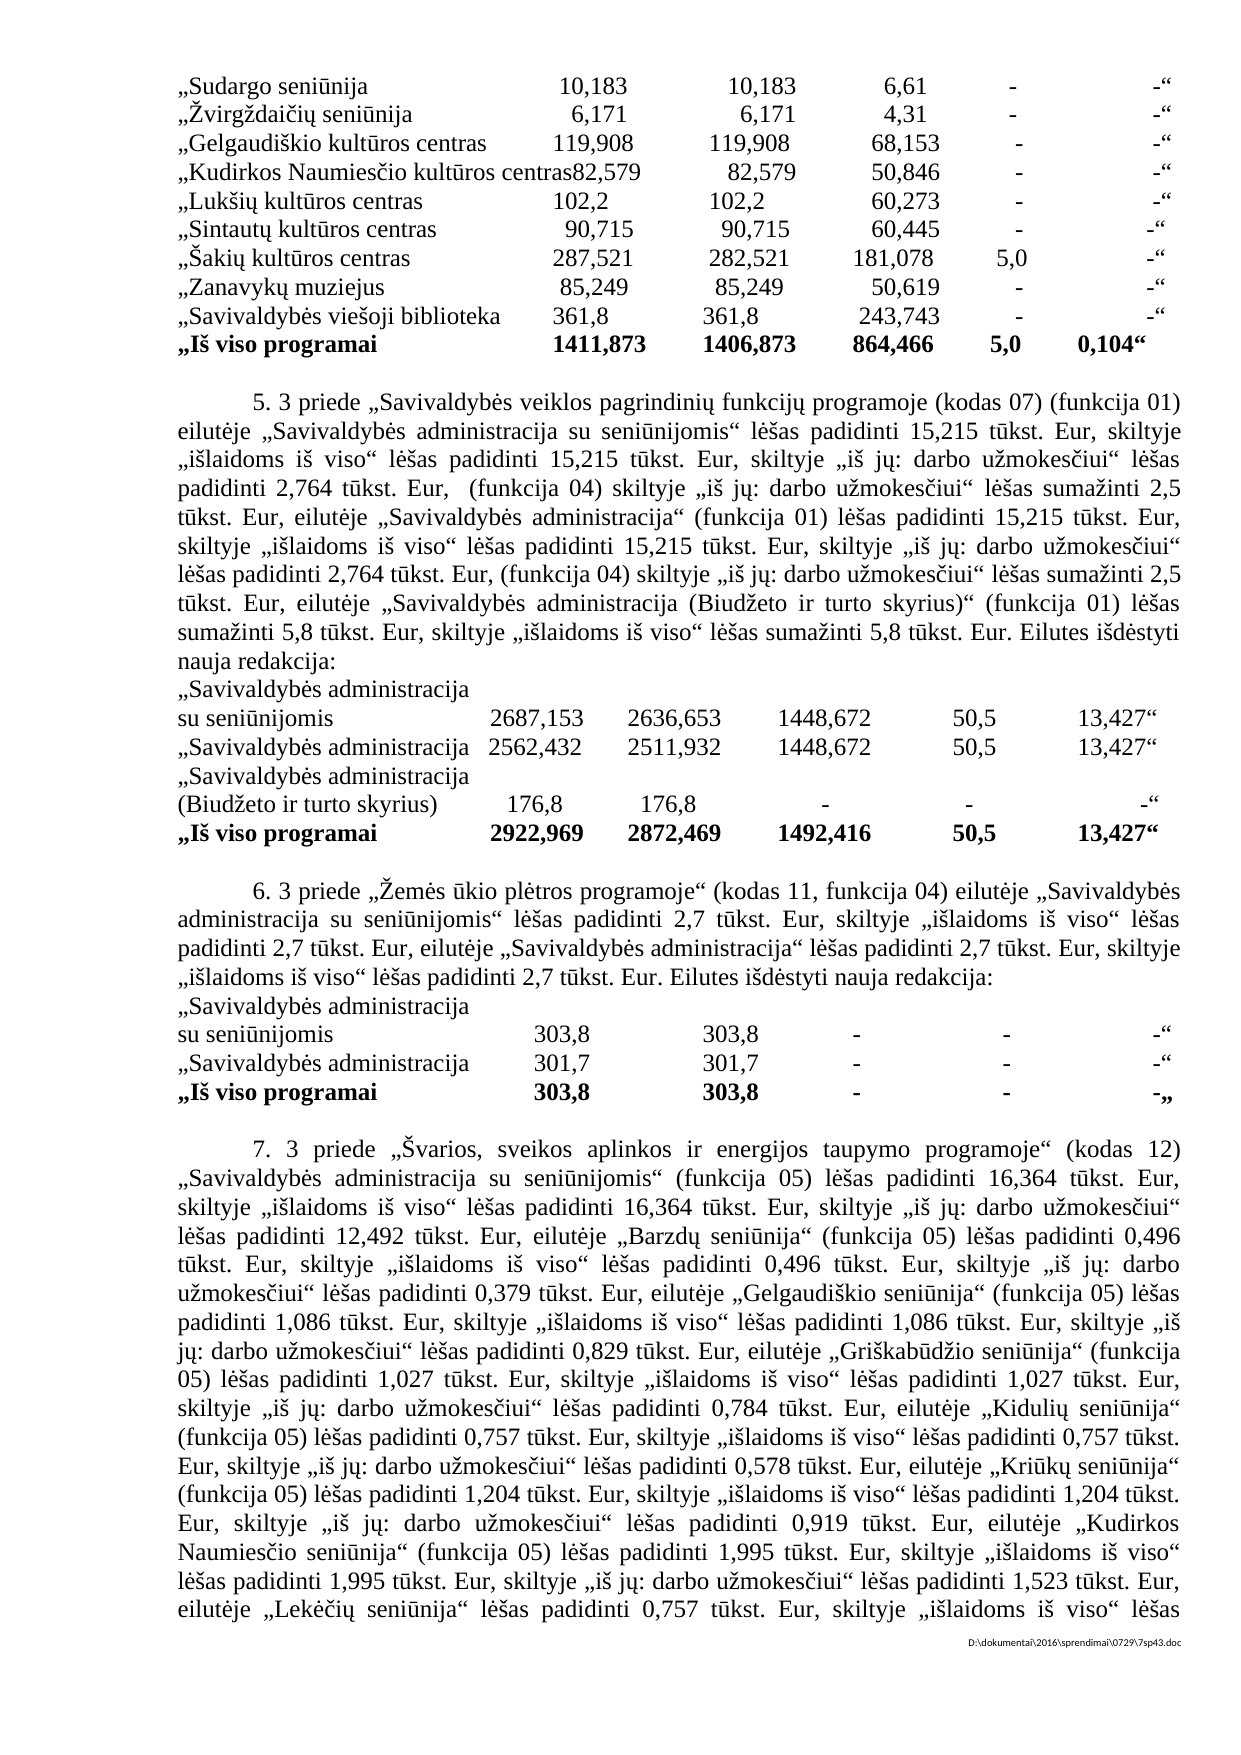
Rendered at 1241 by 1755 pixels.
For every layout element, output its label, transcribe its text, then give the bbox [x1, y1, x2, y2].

text (Biudžeto ir turto skyrius) 176,8 176,8 - - -“ [177, 789, 1181, 818]
text 6. 3 priede „Žemės ūkio plėtros programoje“ (kodas 11, funkcija 04) eilutėje „Savivaldybės administracija su seniūnijomis“ lėšas padidinti 2,7 tūkst. Eur, skiltyje „išlaidoms iš viso“ lėšas padidinti 2,7 tūkst. Eur, eilutėje „Savivaldybės administracija“ lėšas padidinti 2,7 tūkst. Eur, skiltyje „išlaidoms iš viso“ lėšas padidinti 2,7 tūkst. Eur. Eilutes išdėstyti nauja redakcija: [177, 876, 1181, 991]
text „Zanavykų muziejus 85,249 85,249 50,619 - -“ [177, 272, 1181, 301]
text „Savivaldybės administracija 301,7 301,7 - - -“ [177, 1048, 1181, 1077]
text „Savivaldybės administracija 2562,432 2511,932 1448,672 50,5 13,427“ [177, 732, 1181, 761]
text „Sintautų kultūros centras 90,715 90,715 60,445 - -“ [177, 214, 1181, 243]
text „Iš viso programai 303,8 303,8 - - -„ [177, 1077, 1181, 1106]
text su seniūnijomis 303,8 303,8 - - -“ [177, 1019, 1181, 1048]
text „Savivaldybės administracija [177, 991, 1181, 1019]
text „Kudirkos Naumiesčio kultūros centras82,579 82,579 50,846 - -“ [177, 157, 1181, 186]
text „Savivaldybės viešoji biblioteka 361,8 361,8 243,743 - -“ [177, 301, 1181, 329]
text „Gelgaudiškio kultūros centras 119,908 119,908 68,153 - -“ [177, 128, 1181, 157]
text „Lukšių kultūros centras 102,2 102,2 60,273 - -“ [177, 186, 1181, 214]
text „Savivaldybės administracija [177, 761, 1181, 789]
text „Savivaldybės administracija [177, 674, 1181, 703]
text „Iš viso programai 1411,873 1406,873 864,466 5,0 0,104“ [177, 329, 1181, 358]
text 5. 3 priede „Savivaldybės veiklos pagrindinių funkcijų programoje (kodas 07) (funkcija 01) eilutėje „Savivaldybės administracija su seniūnijomis“ lėšas padidinti 15,215 tūkst. Eur, skiltyje „išlaidoms iš viso“ lėšas padidinti 15,215 tūkst. Eur, skiltyje „iš jų: darbo užmokesčiui“ lėšas padidinti 2,764 tūkst. Eur, (funkcija 04) skiltyje „iš jų: darbo užmokesčiui“ lėšas sumažinti 2,5 tūkst. Eur, eilutėje „Savivaldybės administracija“ (funkcija 01) lėšas padidinti 15,215 tūkst. Eur, skiltyje „išlaidoms iš viso“ lėšas padidinti 15,215 tūkst. Eur, skiltyje „iš jų: darbo užmokesčiui“ lėšas padidinti 2,764 tūkst. Eur, (funkcija 04) skiltyje „iš jų: darbo užmokesčiui“ lėšas sumažinti 2,5 tūkst. Eur, eilutėje „Savivaldybės administracija (Biudžeto ir turto skyrius)“ (funkcija 01) lėšas sumažinti 5,8 tūkst. Eur, skiltyje „išlaidoms iš viso“ lėšas sumažinti 5,8 tūkst. Eur. Eilutes išdėstyti nauja redakcija: [177, 387, 1181, 674]
text „Sudargo seniūnija 10,183 10,183 6,61 - -“ [177, 71, 1181, 99]
text „Šakių kultūros centras 287,521 282,521 181,078 5,0 -“ [177, 243, 1181, 272]
text „Iš viso programai 2922,969 2872,469 1492,416 50,5 13,427“ [177, 818, 1181, 847]
text „Žvirgždaičių seniūnija 6,171 6,171 4,31 - -“ [177, 99, 1181, 128]
text 7. 3 priede „Švarios, sveikos aplinkos ir energijos taupymo programoje“ (kodas 12) „Savivaldybės administracija su seniūnijomis“ (funkcija 05) lėšas padidinti 16,364 tūkst. Eur, skiltyje „išlaidoms iš viso“ lėšas padidinti 16,364 tūkst. Eur, skiltyje „iš jų: darbo užmokesčiui“ lėšas padidinti 12,492 tūkst. Eur, eilutėje „Barzdų seniūnija“ (funkcija 05) lėšas padidinti 0,496 tūkst. Eur, skiltyje „išlaidoms iš viso“ lėšas padidinti 0,496 tūkst. Eur, skiltyje „iš jų: darbo užmokesčiui“ lėšas padidinti 0,379 tūkst. Eur, eilutėje „Gelgaudiškio seniūnija“ (funkcija 05) lėšas padidinti 1,086 tūkst. Eur, skiltyje „išlaidoms iš viso“ lėšas padidinti 1,086 tūkst. Eur, skiltyje „iš jų: darbo užmokesčiui“ lėšas padidinti 0,829 tūkst. Eur, eilutėje „Griškabūdžio seniūnija“ (funkcija 05) lėšas padidinti 1,027 tūkst. Eur, skiltyje „išlaidoms iš viso“ lėšas padidinti 1,027 tūkst. Eur, skiltyje „iš jų: darbo užmokesčiui“ lėšas padidinti 0,784 tūkst. Eur, eilutėje „Kidulių seniūnija“ (funkcija 05) lėšas padidinti 0,757 tūkst. Eur, skiltyje „išlaidoms iš viso“ lėšas padidinti 0,757 tūkst. Eur, skiltyje „iš jų: darbo užmokesčiui“ lėšas padidinti 0,578 tūkst. Eur, eilutėje „Kriūkų seniūnija“ (funkcija 05) lėšas padidinti 1,204 tūkst. Eur, skiltyje „išlaidoms iš viso“ lėšas padidinti 1,204 tūkst. Eur, skiltyje „iš jų: darbo užmokesčiui“ lėšas padidinti 0,919 tūkst. Eur, eilutėje „Kudirkos Naumiesčio seniūnija“ (funkcija 05) lėšas padidinti 1,995 tūkst. Eur, skiltyje „išlaidoms iš viso“ lėšas padidinti 1,995 tūkst. Eur, skiltyje „iš jų: darbo užmokesčiui“ lėšas padidinti 1,523 tūkst. Eur, eilutėje „Lekėčių seniūnija“ lėšas padidinti 0,757 tūkst. Eur, skiltyje „išlaidoms iš viso“ lėšas [177, 1134, 1181, 1623]
text su seniūnijomis 2687,153 2636,653 1448,672 50,5 13,427“ [177, 703, 1181, 732]
